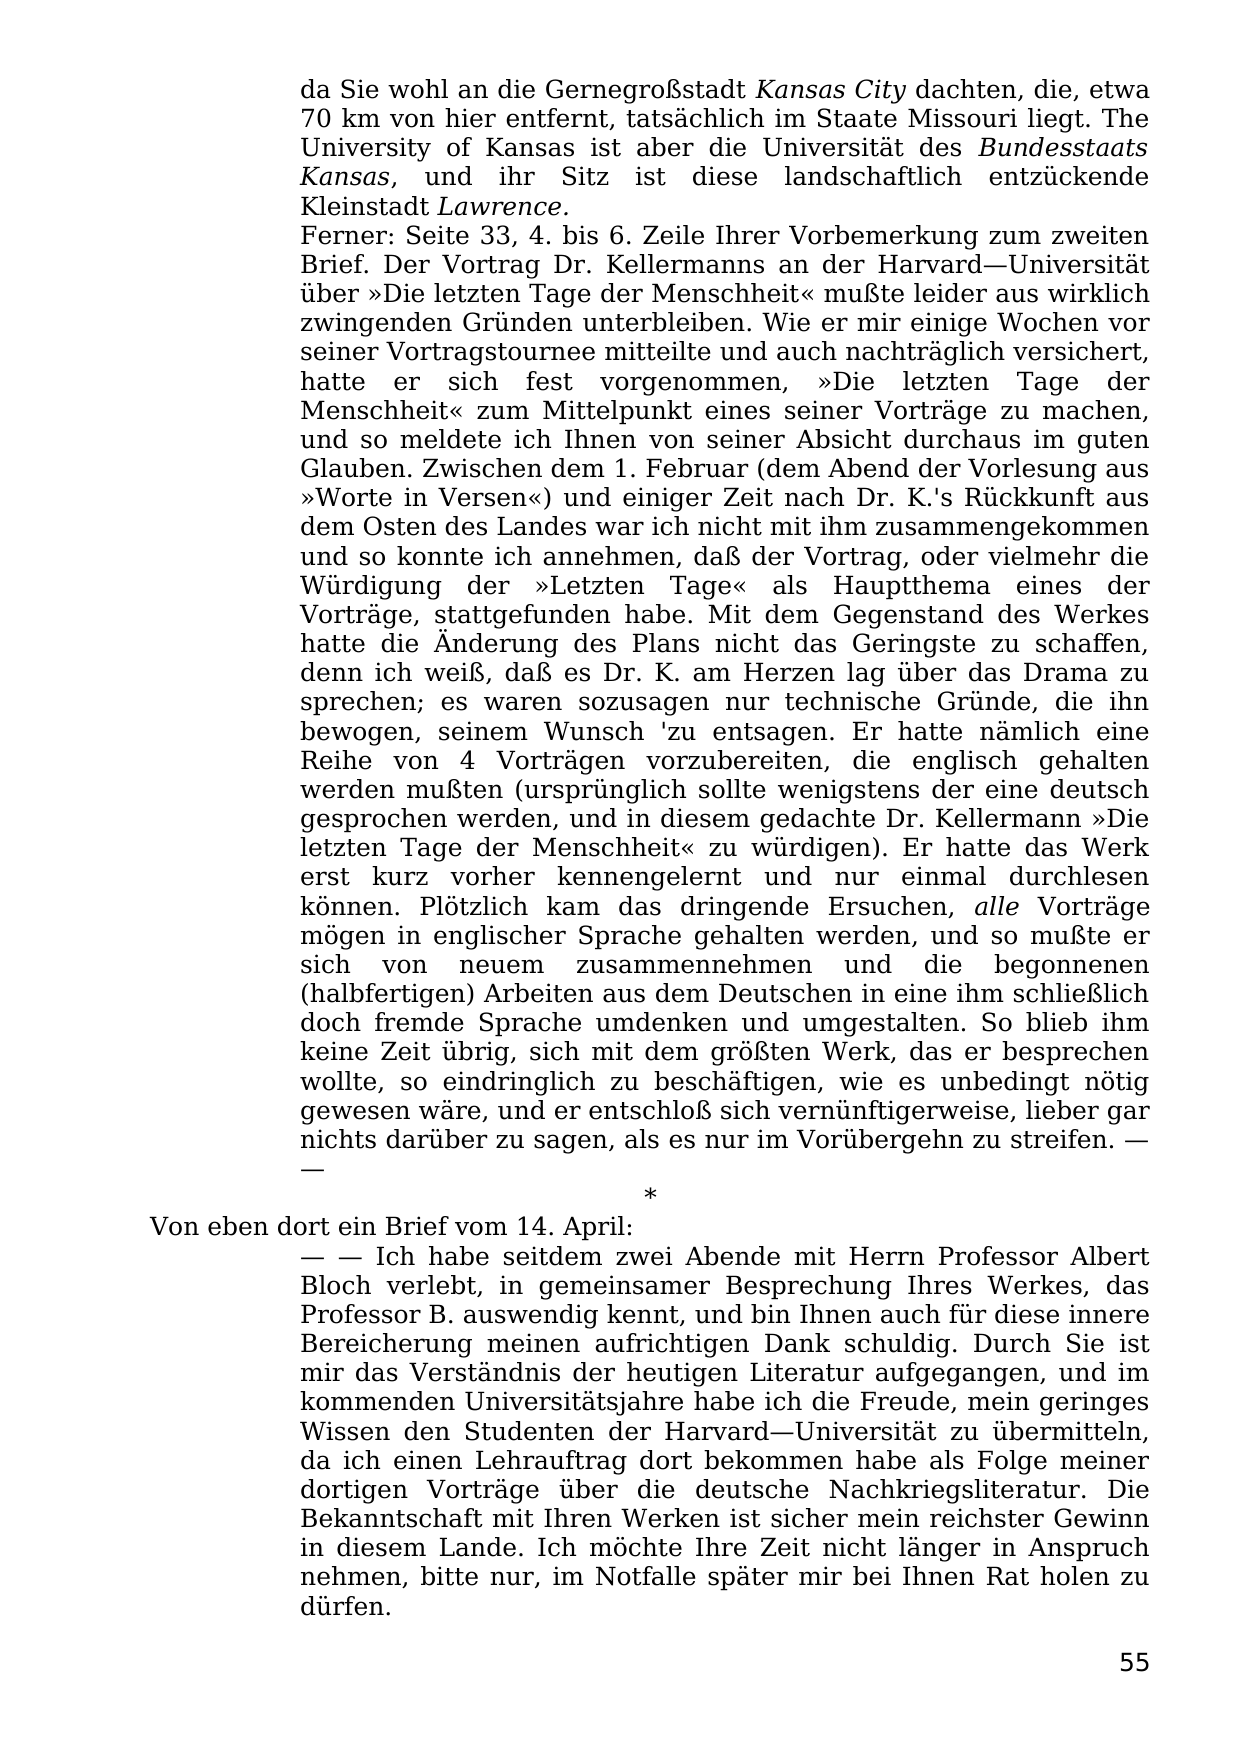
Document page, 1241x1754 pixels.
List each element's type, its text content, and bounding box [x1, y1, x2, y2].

text * [150, 1183, 1151, 1212]
text — — Ich habe seitdem zwei Abende mit Herrn Professor Albert Bloch verlebt, in gemeinsamer Besprechung Ihres Werkes, das Professor B. auswendig kennt, und bin Ihnen auch für diese innere Bereicherung meinen aufrichtigen Dank schuldig. Durch Sie ist mir das Verständnis der heutigen Literatur aufgegangen, und im kommenden Universitätsjahre habe ich die Freude, mein geringes Wissen den Studenten der Harvard—Universität zu übermitteln, da ich einen Lehrauftrag dort bekommen habe als Folge meiner dortigen Vorträge über die deutsche Nachkriegsliteratur. Die Bekanntschaft mit Ihren Werken ist sicher mein reichster Gewinn in diesem Lande. Ich möchte Ihre Zeit nicht länger in Anspruch nehmen, bitte nur, im Notfalle später mir bei Ihnen Rat holen zu dürfen. [300, 1242, 1151, 1621]
text Von eben dort ein Brief vom 14. April: [150, 1212, 1151, 1242]
text da Sie wohl an die Gernegroßstadt Kansas City dachten, die, etwa 70 km von hier entfernt, tatsächlich im Staate Missouri liegt. The University of Kansas ist aber die Universität des Bundesstaats Kansas, und ihr Sitz ist diese landschaftlich entzückende Kleinstadt Lawrence. [300, 75, 1151, 221]
text Ferner: Seite 33, 4. bis 6. Zeile Ihrer Vorbemerkung zum zweiten Brief. Der Vortrag Dr. Kellermanns an der Harvard—Universität über »Die letzten Tage der Menschheit« mußte leider aus wirklich zwingenden Gründen unterbleiben. Wie er mir einige Wochen vor seiner Vortragstournee mitteilte und auch nachträglich versichert, hatte er sich fest vorgenommen, »Die letzten Tage der Menschheit« zum Mittelpunkt eines seiner Vorträge zu machen, und so meldete ich Ihnen von seiner Absicht durchaus im guten Glauben. Zwischen dem 1. Februar (dem Abend der Vorlesung aus »Worte in Versen«) und einiger Zeit nach Dr. K.'s Rückkunft aus dem Osten des Landes war ich nicht mit ihm zusammengekommen und so konnte ich annehmen, daß der Vortrag, oder vielmehr die Würdigung der »Letzten Tage« als Hauptthema eines der Vorträge, stattgefunden habe. Mit dem Gegenstand des Werkes hatte die Änderung des Plans nicht das Geringste zu schaffen, denn ich weiß, daß es Dr. K. am Herzen lag über das Drama zu sprechen; es waren sozusagen nur technische Gründe, die ihn bewogen, seinem Wunsch 'zu entsagen. Er hatte nämlich eine Reihe von 4 Vorträgen vorzubereiten, die englisch gehalten werden mußten (ursprünglich sollte wenigstens der eine deutsch gesprochen werden, und in diesem gedachte Dr. Kellermann »Die letzten Tage der Menschheit« zu würdigen). Er hatte das Werk erst kurz vorher kennengelernt und nur einmal durchlesen können. Plötzlich kam das dringende Ersuchen, alle Vorträge mögen in englischer Sprache gehalten werden, und so mußte er sich von neuem zusammennehmen und die begonnenen (halbfertigen) Arbeiten aus dem Deutschen in eine ihm schließlich doch fremde Sprache umdenken und umgestalten. So blieb ihm keine Zeit übrig, sich mit dem größten Werk, das er besprechen wollte, so eindringlich zu beschäftigen, wie es unbedingt nötig gewesen wäre, und er entschloß sich vernünftigerweise, lieber gar nichts darüber zu sagen, als es nur im Vorübergehn zu streifen. — — [300, 221, 1151, 1183]
